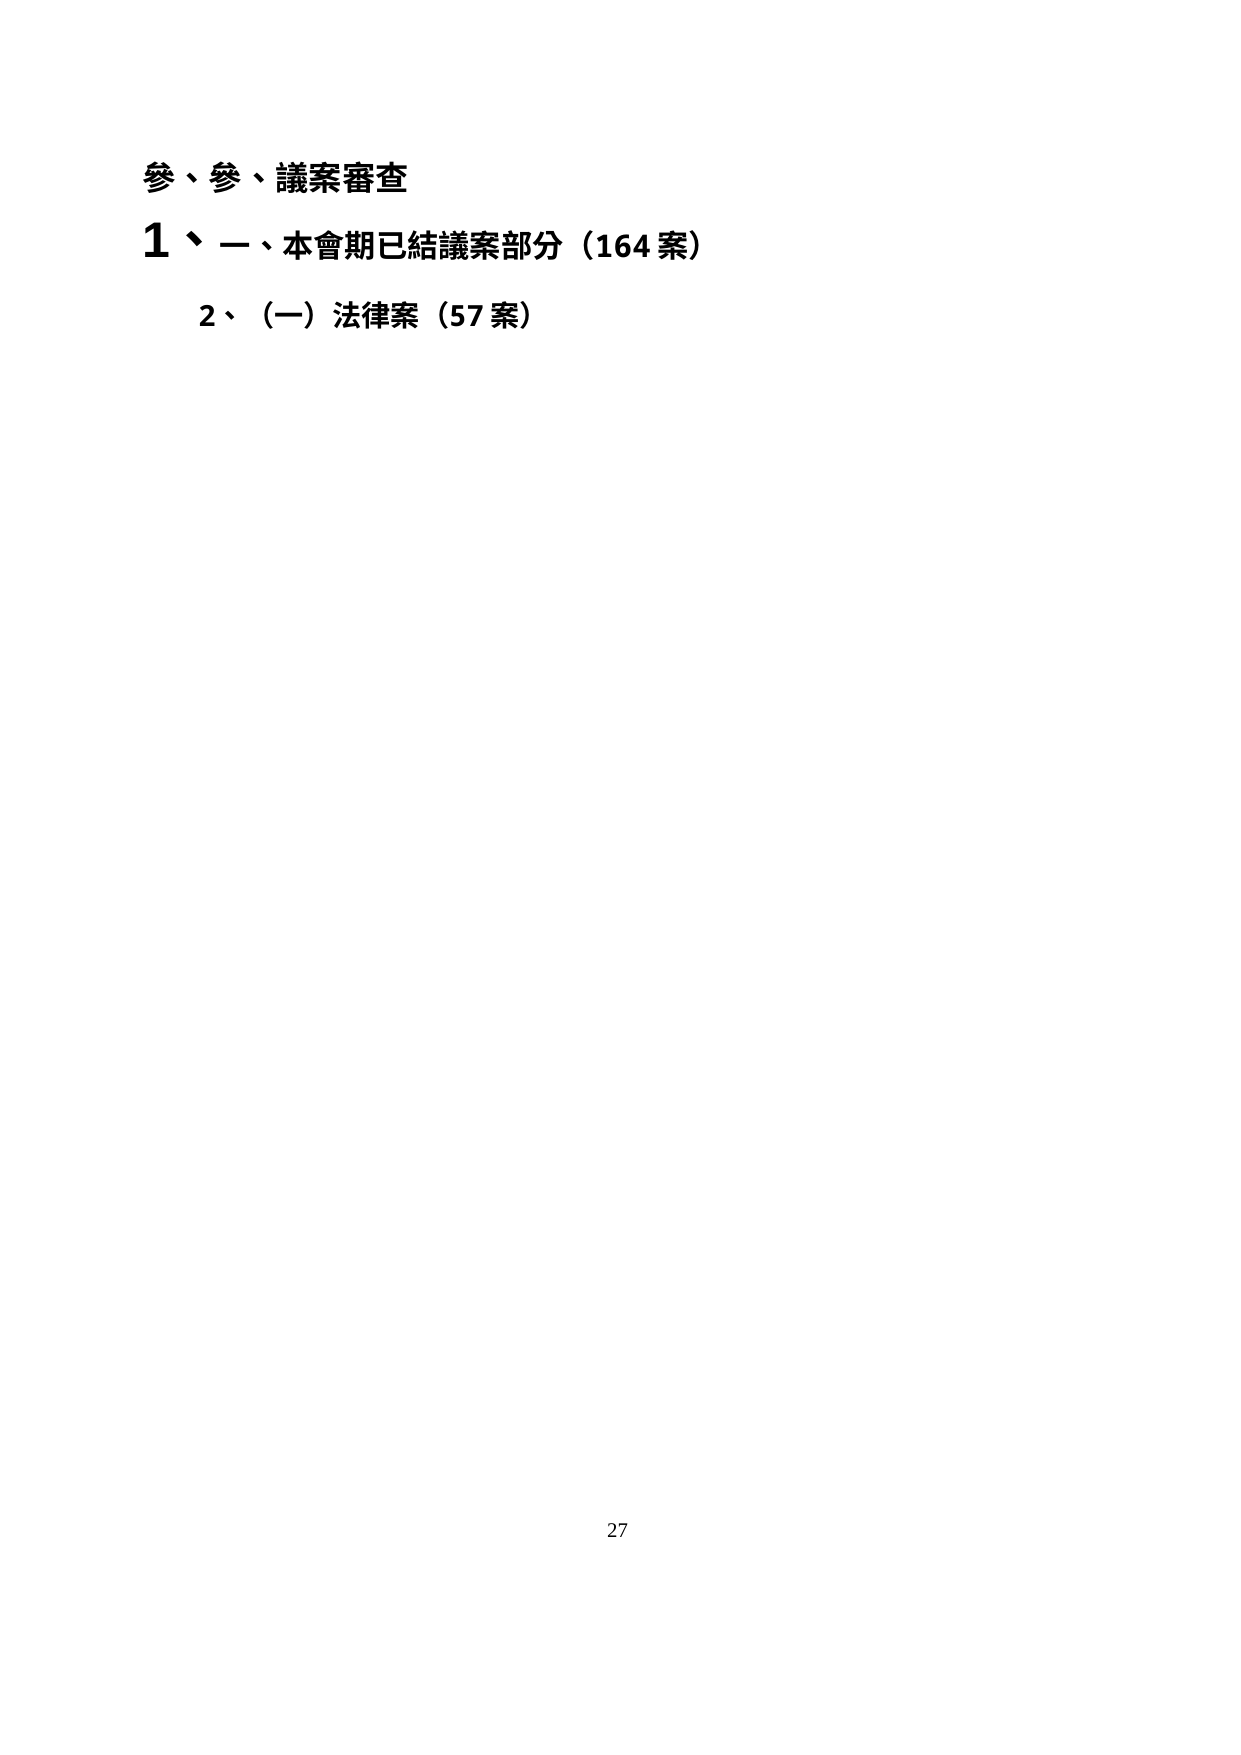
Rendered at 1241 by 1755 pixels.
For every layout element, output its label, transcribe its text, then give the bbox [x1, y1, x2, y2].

subtitle 一、本會期已結議案部分（164案） [142, 216, 1131, 268]
subtitle （一）法律案（57案） [198, 285, 1131, 337]
subtitle 參、議案審查 [142, 134, 1093, 197]
